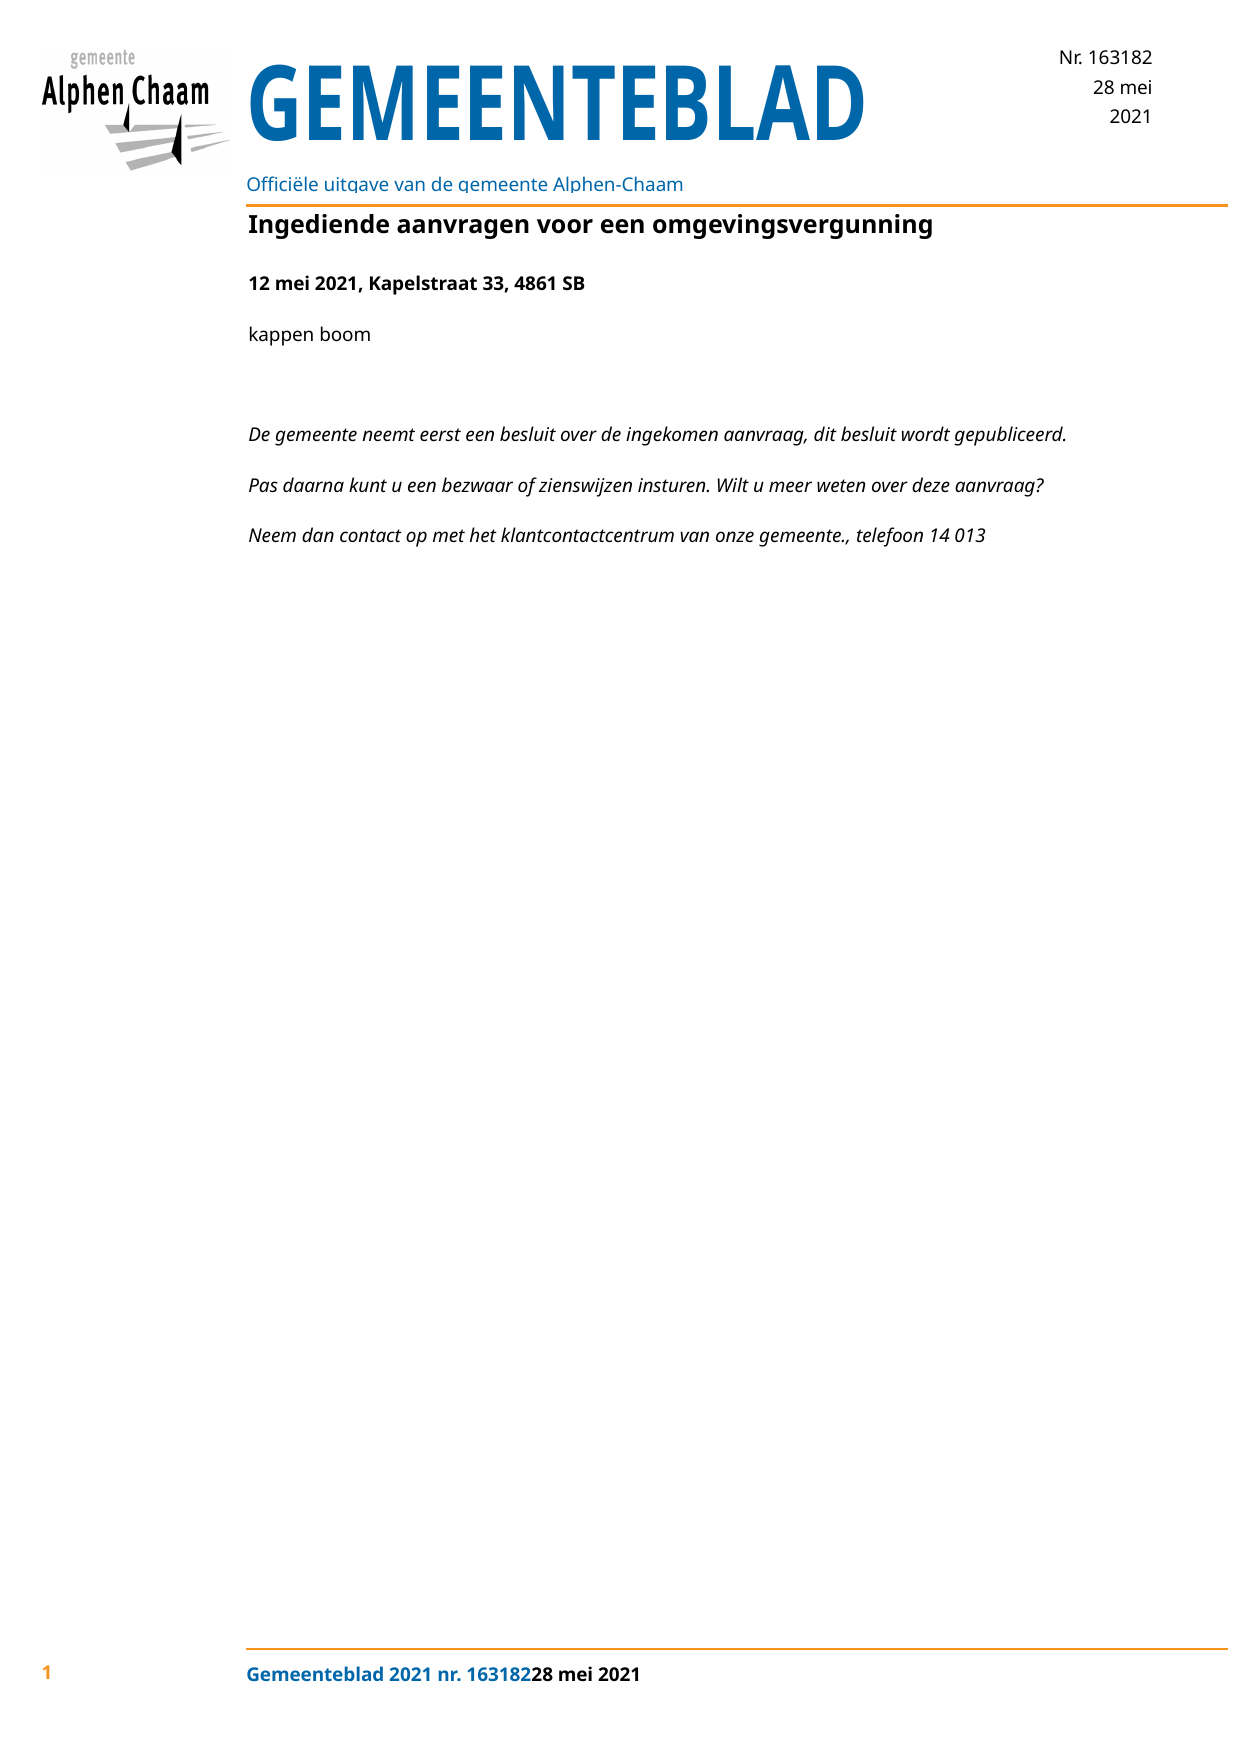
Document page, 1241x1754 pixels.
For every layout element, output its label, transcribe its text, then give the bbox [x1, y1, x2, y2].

text Pas daarna kunt u een bezwaar of zienswijzen insturen. Wilt u meer weten over deze aanvraag? [248, 472, 1152, 498]
text 12 mei 2021, Kapelstraat 33, 4861 SB [248, 270, 1152, 296]
text Neem dan contact op met het klantcontactcentrum van onze gemeente., telefoon 14 013 [248, 522, 1152, 548]
text kappen boom [248, 321, 1152, 346]
text De gemeente neemt eerst een besluit over de ingekomen aanvraag, dit besluit wordt gepubliceerd. [248, 422, 1152, 447]
picture [41, 47, 231, 172]
text Ingediende aanvragen voor een omgevingsvergunning [248, 207, 1152, 241]
